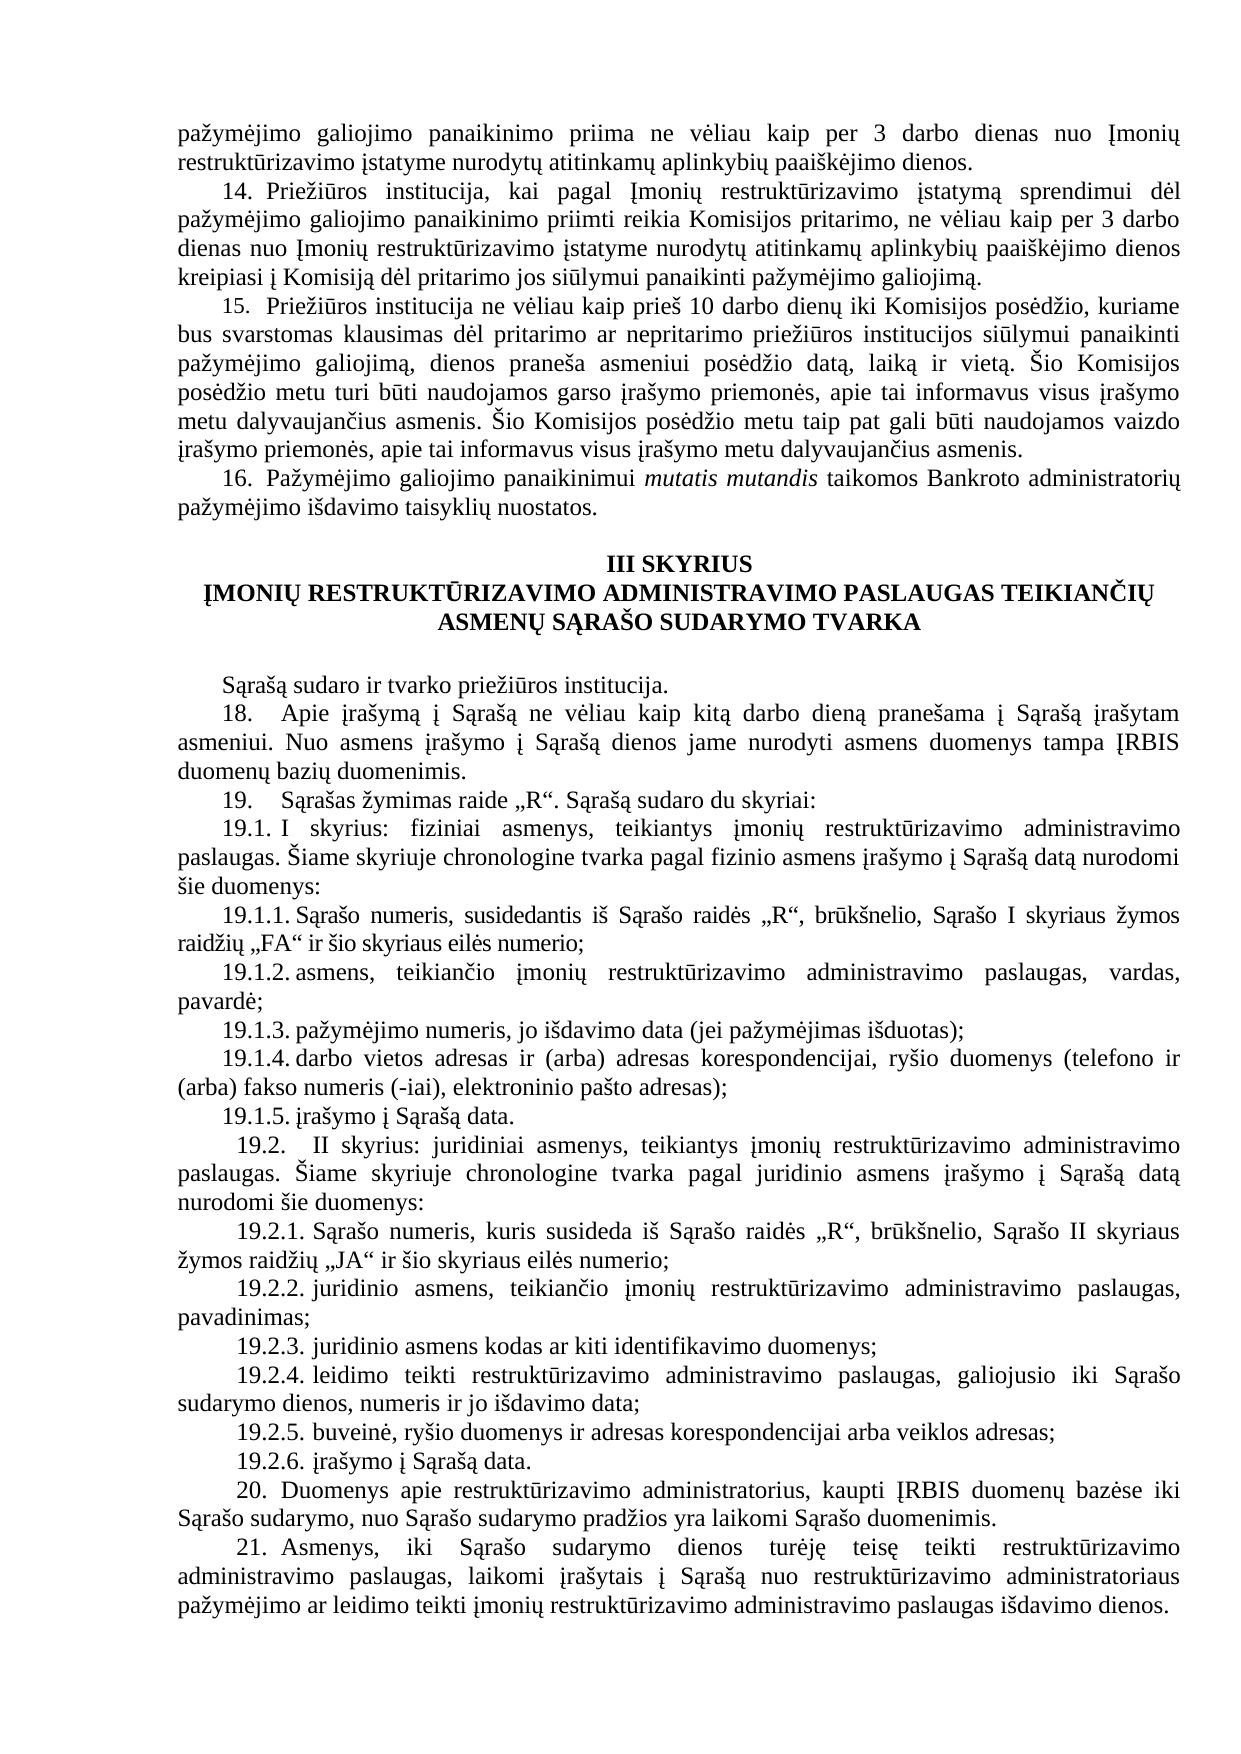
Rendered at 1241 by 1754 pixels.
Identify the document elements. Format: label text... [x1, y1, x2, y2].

text 15. Priežiūros institucija ne vėliau kaip prieš 10 darbo dienų iki Komisijos posėdžio, kuriame bus svarstomas klausimas dėl pritarimo ar nepritarimo priežiūros institucijos siūlymui panaikinti pažymėjimo galiojimą, dienos praneša asmeniui posėdžio datą, laiką ir vietą. Šio Komisijos posėdžio metu turi būti naudojamos garso įrašymo priemonės, apie tai informavus visus įrašymo metu dalyvaujančius asmenis. Šio Komisijos posėdžio metu taip pat gali būti naudojamos vaizdo įrašymo priemonės, apie tai informavus visus įrašymo metu dalyvaujančius asmenis. [177, 291, 1181, 463]
text 19.2.3. juridinio asmens kodas ar kiti identifikavimo duomenys; [177, 1331, 1181, 1360]
text 19.1.5. įrašymo į Sąrašą data. [177, 1101, 1181, 1130]
text 21. Asmenys, iki Sąrašo sudarymo dienos turėję teisę teikti restruktūrizavimo administravimo paslaugas, laikomi įrašytais į Sąrašą nuo restruktūrizavimo administratoriaus pažymėjimo ar leidimo teikti įmonių restruktūrizavimo administravimo paslaugas išdavimo dienos. [177, 1532, 1181, 1618]
text 19.2.6. įrašymo į Sąrašą data. [177, 1446, 1181, 1475]
text 19.2.4. leidimo teikti restruktūrizavimo administravimo paslaugas, galiojusio iki Sąrašo sudarymo dienos, numeris ir jo išdavimo data; [177, 1360, 1181, 1417]
text 16. Pažymėjimo galiojimo panaikinimui mutatis mutandis taikomos Bankroto administratorių pažymėjimo išdavimo taisyklių nuostatos. [177, 463, 1181, 521]
text ĮMONIŲ restruktūrizavimo ADMINISTRAVIMO PASLAUGAS TEIKIANČIŲ ASMENŲ SĄrašo sudarymO tvarkA [177, 578, 1181, 636]
text 14. Priežiūros institucija, kai pagal Įmonių restruktūrizavimo įstatymą sprendimui dėl pažymėjimo galiojimo panaikinimo priimti reikia Komisijos pritarimo, ne vėliau kaip per 3 darbo dienas nuo Įmonių restruktūrizavimo įstatyme nurodytų atitinkamų aplinkybių paaiškėjimo dienos kreipiasi į Komisiją dėl pritarimo jos siūlymui panaikinti pažymėjimo galiojimą. [177, 176, 1181, 291]
text 18. Apie įrašymą į Sąrašą ne vėliau kaip kitą darbo dieną pranešama į Sąrašą įrašytam asmeniui. Nuo asmens įrašymo į Sąrašą dienos jame nurodyti asmens duomenys tampa ĮRBIS duomenų bazių duomenimis. [177, 698, 1181, 785]
text 19.2.5. buveinė, ryšio duomenys ir adresas korespondencijai arba veiklos adresas; [177, 1417, 1181, 1446]
text 20. Duomenys apie restruktūrizavimo administratorius, kaupti ĮRBIS duomenų bazėse iki Sąrašo sudarymo, nuo Sąrašo sudarymo pradžios yra laikomi Sąrašo duomenimis. [177, 1475, 1181, 1532]
text 17. Sąrašą sudaro ir tvarko priežiūros institucija. [0, 670, 1181, 698]
text pažymėjimo galiojimo panaikinimo priima ne vėliau kaip per 3 darbo dienas nuo Įmonių restruktūrizavimo įstatyme nurodytų atitinkamų aplinkybių paaiškėjimo dienos. [177, 118, 1181, 176]
text III SKYRIUS [177, 549, 1181, 578]
text 19.1.4. darbo vietos adresas ir (arba) adresas korespondencijai, ryšio duomenys (telefono ir (arba) fakso numeris (-iai), elektroninio pašto adresas); [177, 1043, 1181, 1101]
text 19.1. I skyrius: fiziniai asmenys, teikiantys įmonių restruktūrizavimo administravimo paslaugas. Šiame skyriuje chronologine tvarka pagal fizinio asmens įrašymo į Sąrašą datą nurodomi šie duomenys: [177, 813, 1181, 900]
text 19.1.1. Sąrašo numeris, susidedantis iš Sąrašo raidės „R“, brūkšnelio, Sąrašo I skyriaus žymos raidžių „FA“ ir šio skyriaus eilės numerio; [177, 900, 1181, 957]
text 19.2. II skyrius: juridiniai asmenys, teikiantys įmonių restruktūrizavimo administravimo paslaugas. Šiame skyriuje chronologine tvarka pagal juridinio asmens įrašymo į Sąrašą datą nurodomi šie duomenys: [177, 1130, 1181, 1216]
text 19.2.2. juridinio asmens, teikiančio įmonių restruktūrizavimo administravimo paslaugas, pavadinimas; [177, 1273, 1181, 1331]
text 19.2.1. Sąrašo numeris, kuris susideda iš Sąrašo raidės „R“, brūkšnelio, Sąrašo II skyriaus žymos raidžių „JA“ ir šio skyriaus eilės numerio; [177, 1216, 1181, 1273]
text 19. Sąrašas žymimas raide „R“. Sąrašą sudaro du skyriai: [177, 785, 1181, 813]
text 19.1.3. pažymėjimo numeris, jo išdavimo data (jei pažymėjimas išduotas); [177, 1015, 1181, 1043]
text 19.1.2. asmens, teikiančio įmonių restruktūrizavimo administravimo paslaugas, vardas, pavardė; [177, 957, 1181, 1015]
